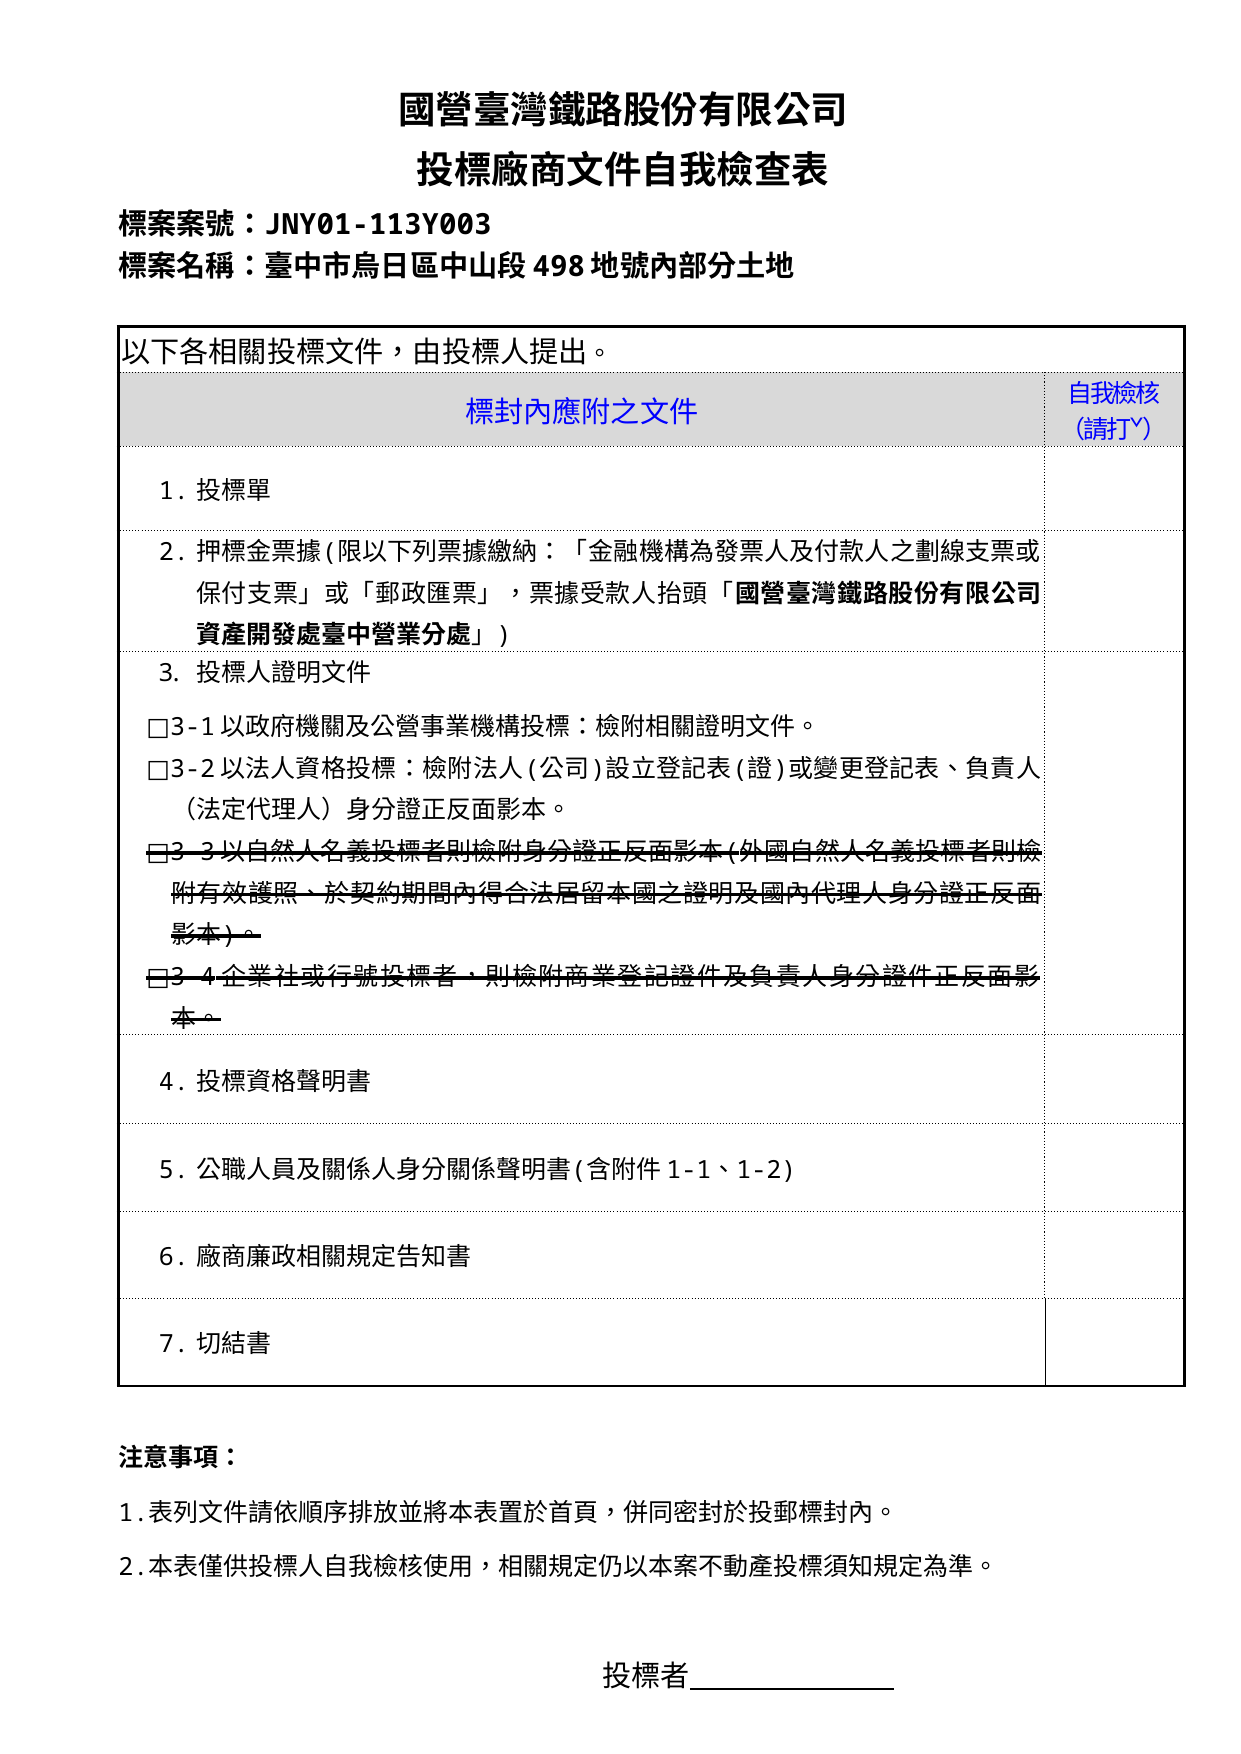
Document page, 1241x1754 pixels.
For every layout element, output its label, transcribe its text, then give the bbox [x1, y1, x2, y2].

text 投標廠商文件自我檢查表 [118, 140, 1127, 194]
table_cell [1046, 1298, 1183, 1385]
table_cell [1045, 1123, 1183, 1211]
table_header 以下各相關投標文件，由投標人提出。 [120, 328, 1183, 372]
table_cell 投標資格聲明書 [120, 1034, 1045, 1123]
table_cell [1045, 530, 1183, 651]
table_cell 投標人證明文件 □3-1以政府機關及公營事業機構投標：檢附相關證明文件。 □3-2以法人資格投標：檢附法人(公司)設立登記表(證)或變更登記表、負責人（法定代理人）身分證正反面影本。 □3-3以自然人名義投標者則檢附身分證正反面影本(外國自然人名義投標者則檢附有效護照、於契約期間內得合法居留本國之證明及國內代理人身分證正反面影本)。 □3-4企業社或行號投標者，則檢附商業登記證件及負責人身分證件正反面影本。 [120, 651, 1045, 1034]
table_cell [1045, 1211, 1183, 1298]
table_cell 投標單 [120, 446, 1045, 530]
text 標案名稱：臺中市烏日區中山段498地號內部分土地 [118, 243, 1127, 285]
table_cell [1045, 651, 1183, 1034]
table_cell 廠商廉政相關規定告知書 [120, 1211, 1045, 1298]
text 1.表列文件請依順序排放並將本表置於首頁，併同密封於投郵標封內。 [118, 1492, 1127, 1528]
text 2.本表僅供投標人自我檢核使用，相關規定仍以本案不動產投標須知規定為準。 [118, 1547, 1127, 1583]
table_cell [1045, 1034, 1183, 1123]
table_cell 公職人員及關係人身分關係聲明書(含附件1-1、1-2) [120, 1123, 1045, 1211]
text 國營臺灣鐵路股份有限公司 [118, 80, 1127, 134]
table_cell 押標金票據(限以下列票據繳納：「金融機構為發票人及付款人之劃線支票或保付支票」或「郵政匯票」，票據受款人抬頭「國營臺灣鐵路股份有限公司資產開發處臺中營業分處」) [120, 530, 1045, 651]
text 投標者 [368, 1652, 1127, 1694]
text 標案案號：JNY01-113Y003 [118, 200, 1127, 243]
table_cell 標封內應附之文件 [120, 372, 1045, 446]
table_cell 切結書 [120, 1298, 1045, 1385]
text 注意事項： [118, 1438, 1127, 1474]
table_cell 自我檢核 （請打ˇ） [1045, 372, 1183, 446]
table_cell [1045, 446, 1183, 530]
